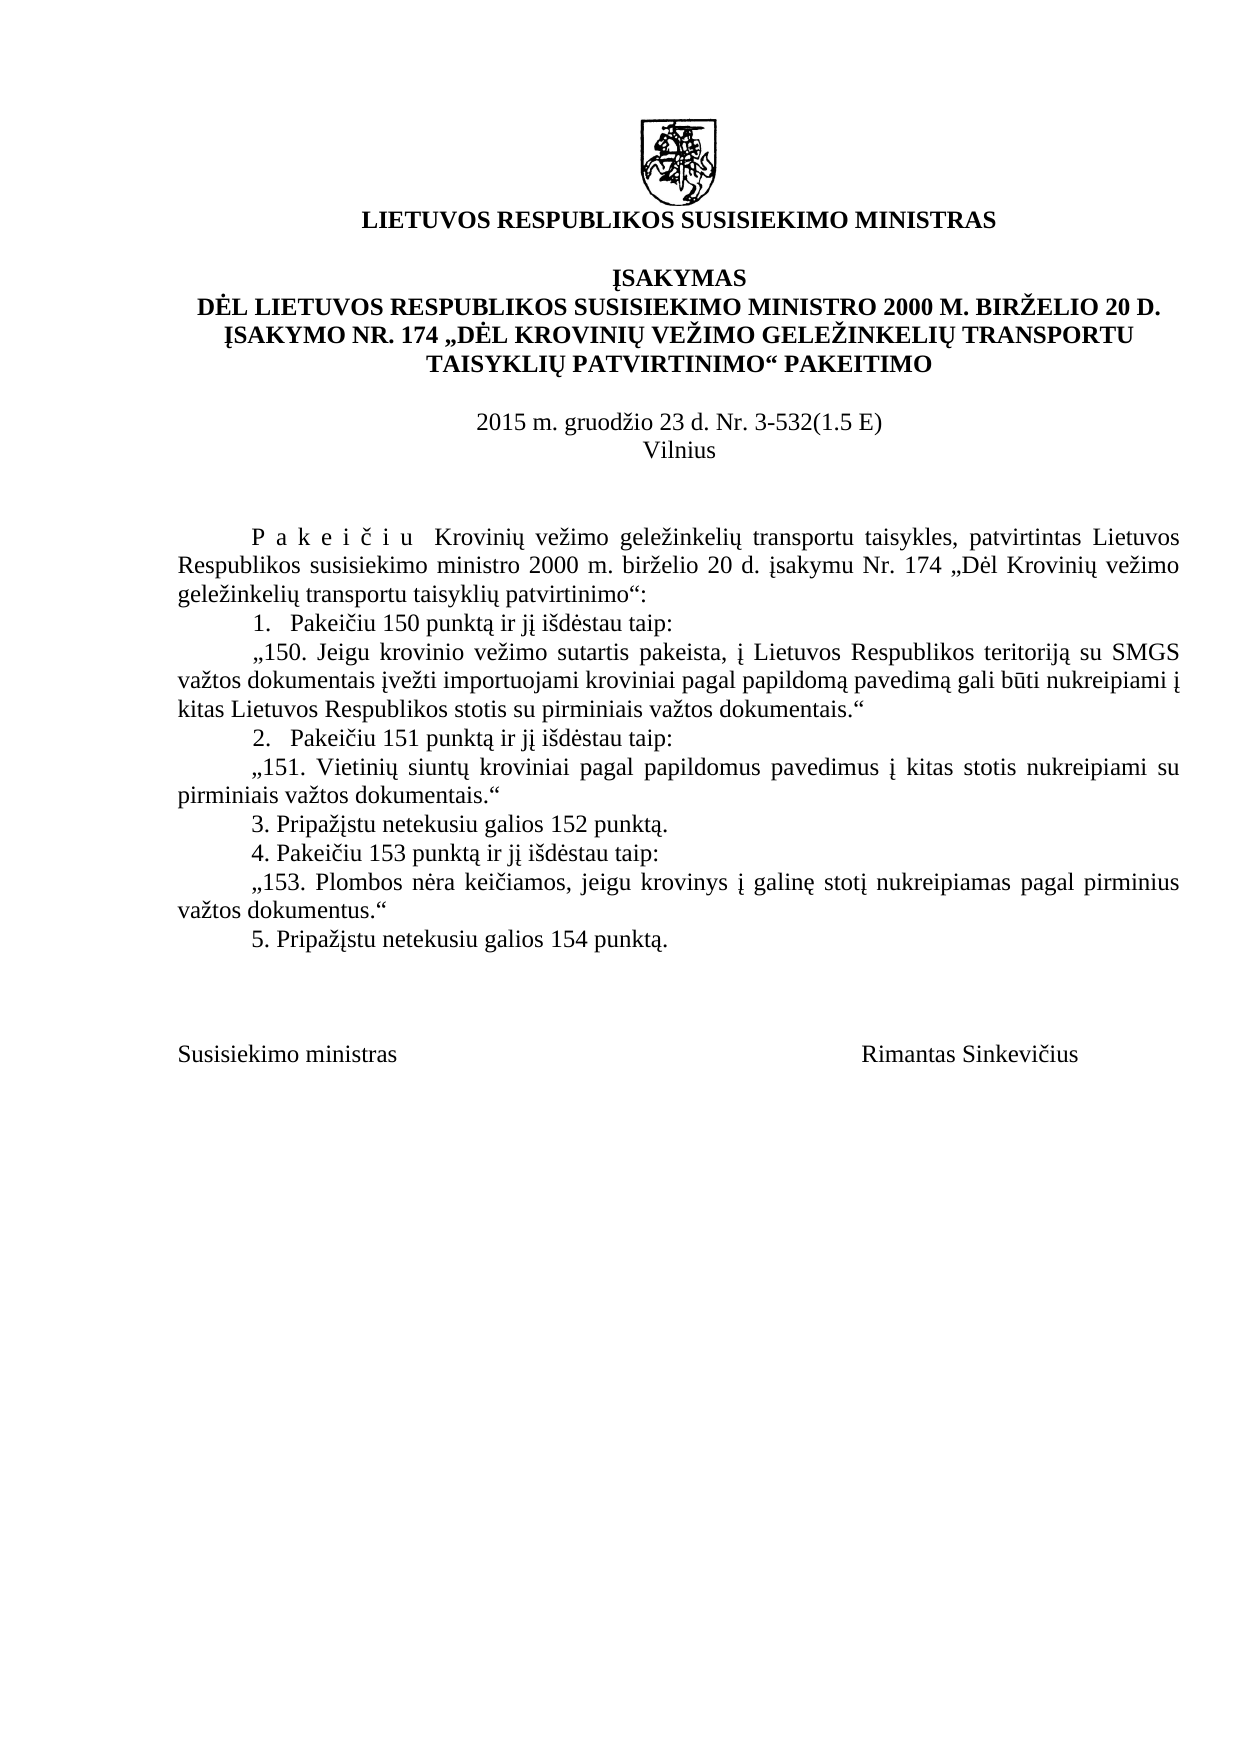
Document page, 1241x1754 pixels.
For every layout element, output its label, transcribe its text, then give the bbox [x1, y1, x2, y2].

text Susisiekimo ministras Rimantas Sinkevičius [177, 1039, 1181, 1068]
text LIETUVOS RESPUBLIKOS SUSISIEKIMO MINISTRAS [177, 206, 1181, 234]
text 2. Pakeičiu 151 punktą ir jį išdėstau taip: [252, 723, 1181, 752]
text 3. Pripažįstu netekusiu galios 152 punktą. [177, 809, 1181, 838]
text DĖL LIETUVOS RESPUBLIKOS SUSISIEKIMO MINISTRO 2000 M. BIRŽELIO 20 D. ĮSAKYMO NR. 174 „DĖL KROVINIŲ VEŽIMO GELEŽINKELIŲ TRANSPORTU TAISYKLIŲ PATVIRTINIMO“ PAKEITIMO [177, 292, 1181, 378]
text ĮSAKYMAS [177, 263, 1181, 292]
text 4. Pakeičiu 153 punktą ir jį išdėstau taip: [177, 838, 1181, 867]
text P a k e i č i u Krovinių vežimo geležinkelių transportu taisykles, patvirtintas Lietuvos Respublikos susisiekimo ministro 2000 m. birželio 20 d. įsakymu Nr. 174 „Dėl Krovinių vežimo geležinkelių transportu taisyklių patvirtinimo“: [177, 522, 1181, 608]
text Vilnius [177, 436, 1181, 464]
text „150. Jeigu krovinio vežimo sutartis pakeista, į Lietuvos Respublikos teritoriją su SMGS važtos dokumentais įvežti importuojami kroviniai pagal papildomą pavedimą gali būti nukreipiami į kitas Lietuvos Respublikos stotis su pirminiais važtos dokumentais.“ [177, 637, 1181, 723]
text „151. Vietinių siuntų kroviniai pagal papildomus pavedimus į kitas stotis nukreipiami su pirminiais važtos dokumentais.“ [177, 752, 1181, 809]
text „153. Plombos nėra keičiamos, jeigu krovinys į galinę stotį nukreipiamas pagal pirminius važtos dokumentus.“ [177, 867, 1181, 924]
text 5. Pripažįstu netekusiu galios 154 punktą. [177, 924, 1181, 953]
text 2015 m. gruodžio 23 d. Nr. 3-532(1.5 E) [177, 407, 1181, 436]
text 1. Pakeičiu 150 punktą ir jį išdėstau taip: [252, 608, 1181, 637]
